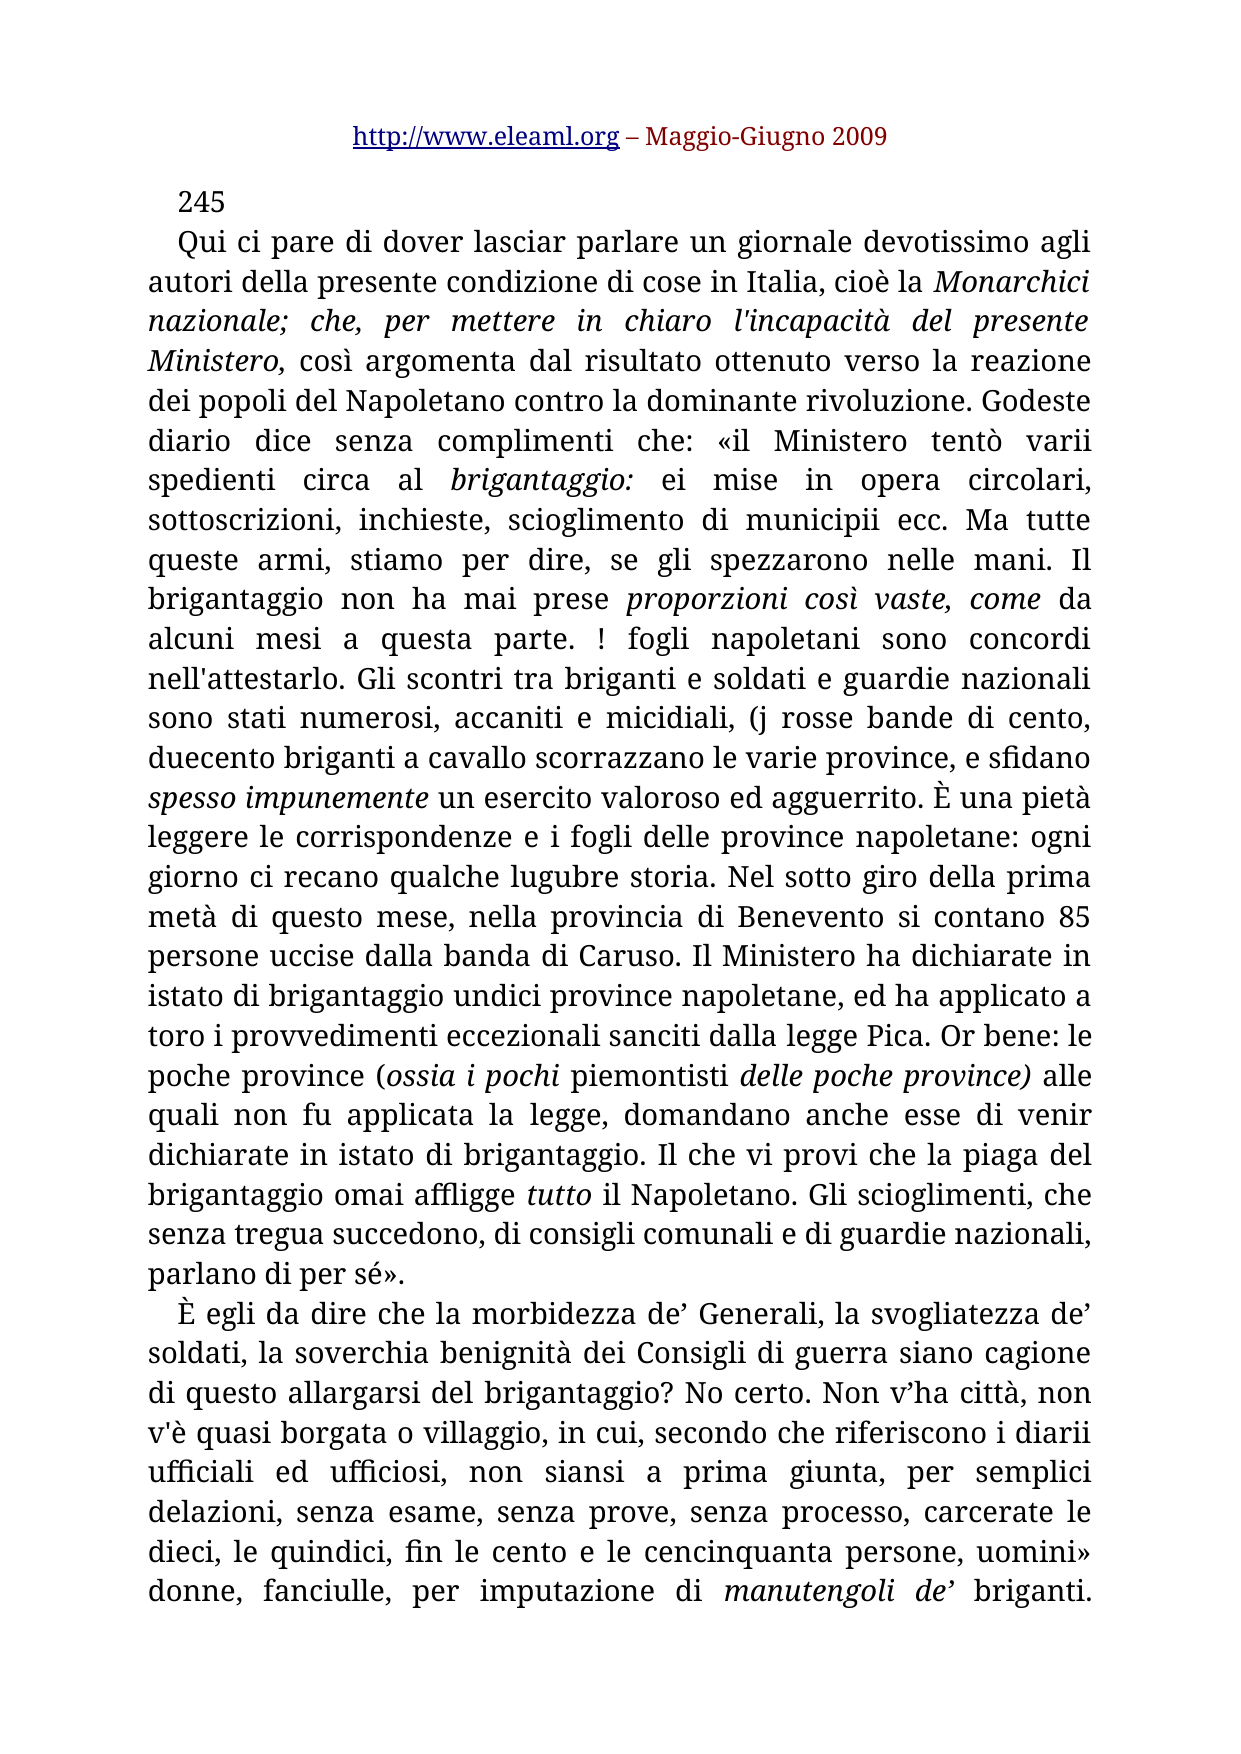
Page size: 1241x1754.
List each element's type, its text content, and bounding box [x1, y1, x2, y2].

text Qui ci pare di dover lasciar parlare un giornale devotissimo agli autori della presente condizione di cose in Italia, cioè la Monarchici nazionale; che, per mettere in chiaro l'incapacità del presente Ministero, così argomenta dal risultato ottenuto verso la reazione dei popoli del Napoletano contro la dominante rivoluzione. Godeste diario dice senza complimenti che: «il Ministero tentò varii spedienti circa al brigantaggio: ei mise in opera circolari, sottoscrizioni, inchieste, scioglimento di municipii ecc. Ma tutte queste armi, stiamo per dire, se gli spezzarono nelle mani. Il brigantaggio non ha mai prese proporzioni così vaste, come da alcuni mesi a questa parte. ! fogli napoletani sono concordi nell'attestarlo. Gli scontri tra briganti e soldati e guardie nazionali sono stati numerosi, accaniti e micidiali, (j rosse bande di cento, duecento briganti a cavallo scorrazzano le varie province, e sfidano spesso impunemente un esercito valoroso ed agguerrito. È una pietà leggere le corrispondenze e i fogli delle province napoletane: ogni giorno ci recano qualche lugubre storia. Nel sotto giro della prima metà di questo mese, nella provincia di Benevento si contano 85 persone uccise dalla banda di Caruso. Il Ministero ha dichiarate in istato di brigantaggio undici province napoletane, ed ha applicato a toro i provvedimenti eccezionali sanciti dalla legge Pica. Or bene: le poche province (ossia i pochi piemontisti delle poche province) alle quali non fu applicata la legge, domandano anche esse di venir dichiarate in istato di brigantaggio. Il che vi provi che la piaga del brigantaggio omai affligge tutto il Napoletano. Gli scioglimenti, che senza tregua succedono, di consigli comunali e di guardie nazionali, parlano di per sé». [148, 221, 1093, 1293]
text 245 [148, 182, 1093, 221]
text È egli da dire che la morbidezza de’ Generali, la svogliatezza de’ soldati, la soverchia benignità dei Consigli di guerra siano cagione di questo allargarsi del brigantaggio? No certo. Non v’ha città, non v'è quasi borgata o villaggio, in cui, secondo che riferiscono i diarii ufficiali ed ufficiosi, non siansi a prima giunta, per semplici delazioni, senza esame, senza prove, senza processo, carcerate le dieci, le quindici, fin le cento e le cencinquanta persone, uomini» donne, fanciulle, per imputazione di manutengoli de’ briganti. [148, 1293, 1093, 1610]
